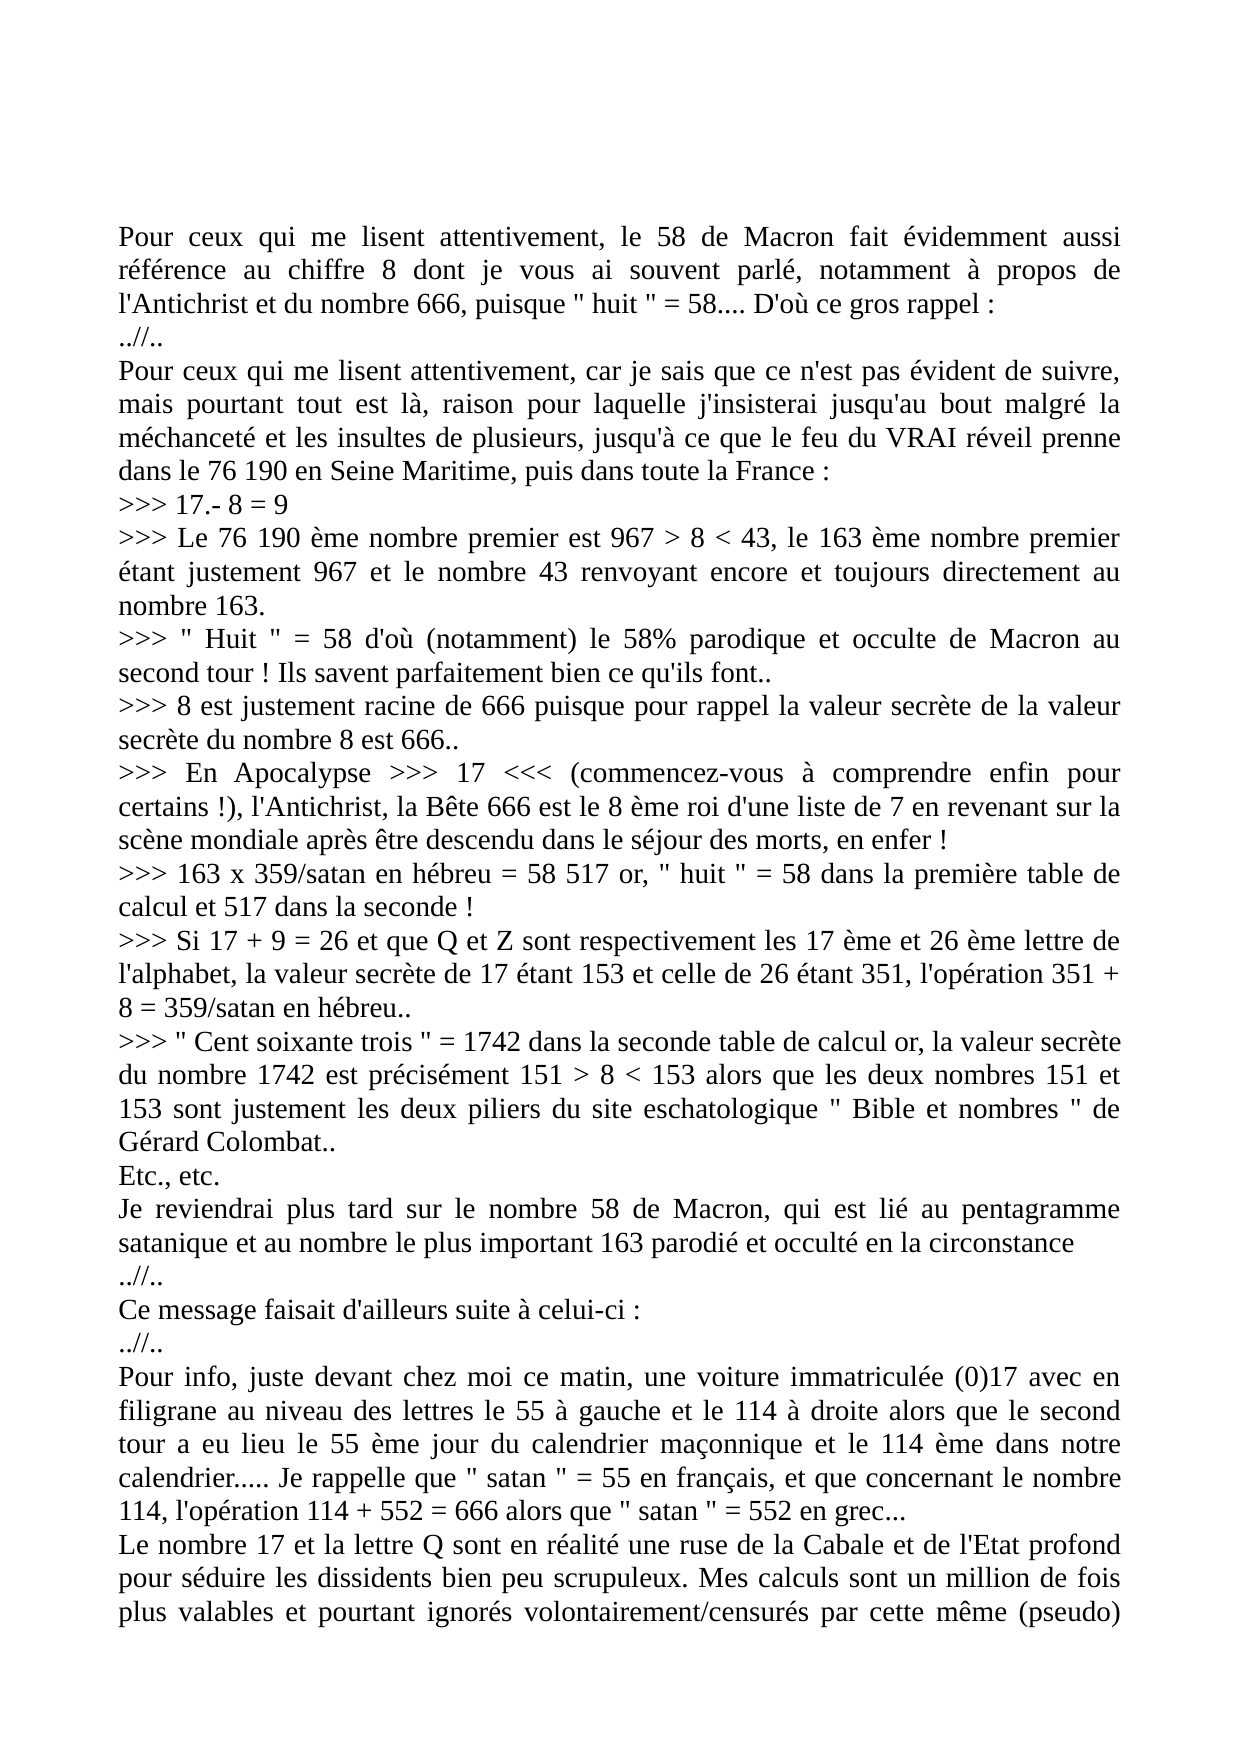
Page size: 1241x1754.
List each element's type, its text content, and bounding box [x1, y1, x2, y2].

text >>> " Cent soixante trois " = 1742 dans la seconde table de calcul or, la valeur secrète du nombre 1742 est précisément 151 > 8 < 153 alors que les deux nombres 151 et 153 sont justement les deux piliers du site eschatologique " Bible et nombres " de Gérard Colombat.. [118, 1024, 1122, 1158]
text Etc., etc. [118, 1158, 1122, 1191]
text >>> 17.- 8 = 9 [118, 487, 1122, 521]
text ..//.. [118, 319, 1122, 353]
text >>> En Apocalypse >>> 17 <<< (commencez-vous à comprendre enfin pour certains !), l'Antichrist, la Bête 666 est le 8 ème roi d'une liste de 7 en revenant sur la scène mondiale après être descendu dans le séjour des morts, en enfer ! [118, 755, 1122, 856]
text Pour ceux qui me lisent attentivement, le 58 de Macron fait évidemment aussi référence au chiffre 8 dont je vous ai souvent parlé, notamment à propos de l'Antichrist et du nombre 666, puisque " huit " = 58.... D'où ce gros rappel : [118, 219, 1122, 319]
text >>> 163 x 359/satan en hébreu = 58 517 or, " huit " = 58 dans la première table de calcul et 517 dans la seconde ! [118, 856, 1122, 923]
text Je reviendrai plus tard sur le nombre 58 de Macron, qui est lié au pentagramme satanique et au nombre le plus important 163 parodié et occulté en la circonstance [118, 1191, 1122, 1258]
text Ce message faisait d'ailleurs suite à celui-ci : [118, 1292, 1122, 1326]
text Pour ceux qui me lisent attentivement, car je sais que ce n'est pas évident de suivre, mais pourtant tout est là, raison pour laquelle j'insisterai jusqu'au bout malgré la méchanceté et les insultes de plusieurs, jusqu'à ce que le feu du VRAI réveil prenne dans le 76 190 en Seine Maritime, puis dans toute la France : [118, 353, 1122, 487]
text Le nombre 17 et la lettre Q sont en réalité une ruse de la Cabale et de l'Etat profond pour séduire les dissidents bien peu scrupuleux. Mes calculs sont un million de fois plus valables et pourtant ignorés volontairement/censurés par cette même (pseudo) [118, 1527, 1122, 1627]
text >>> " Huit " = 58 d'où (notamment) le 58% parodique et occulte de Macron au second tour ! Ils savent parfaitement bien ce qu'ils font.. [118, 621, 1122, 688]
text >>> Le 76 190 ème nombre premier est 967 > 8 < 43, le 163 ème nombre premier étant justement 967 et le nombre 43 renvoyant encore et toujours directement au nombre 163. [118, 521, 1122, 621]
text Pour info, juste devant chez moi ce matin, une voiture immatriculée (0)17 avec en filigrane au niveau des lettres le 55 à gauche et le 114 à droite alors que le second tour a eu lieu le 55 ème jour du calendrier maçonnique et le 114 ème dans notre calendrier..... Je rappelle que " satan " = 55 en français, et que concernant le nombre 114, l'opération 114 + 552 = 666 alors que " satan " = 552 en grec... [118, 1359, 1122, 1527]
text ..//.. [118, 1258, 1122, 1292]
text >>> Si 17 + 9 = 26 et que Q et Z sont respectivement les 17 ème et 26 ème lettre de l'alphabet, la valeur secrète de 17 étant 153 et celle de 26 étant 351, l'opération 351 + 8 = 359/satan en hébreu.. [118, 923, 1122, 1024]
text >>> 8 est justement racine de 666 puisque pour rappel la valeur secrète de la valeur secrète du nombre 8 est 666.. [118, 688, 1122, 755]
text ..//.. [118, 1326, 1122, 1359]
